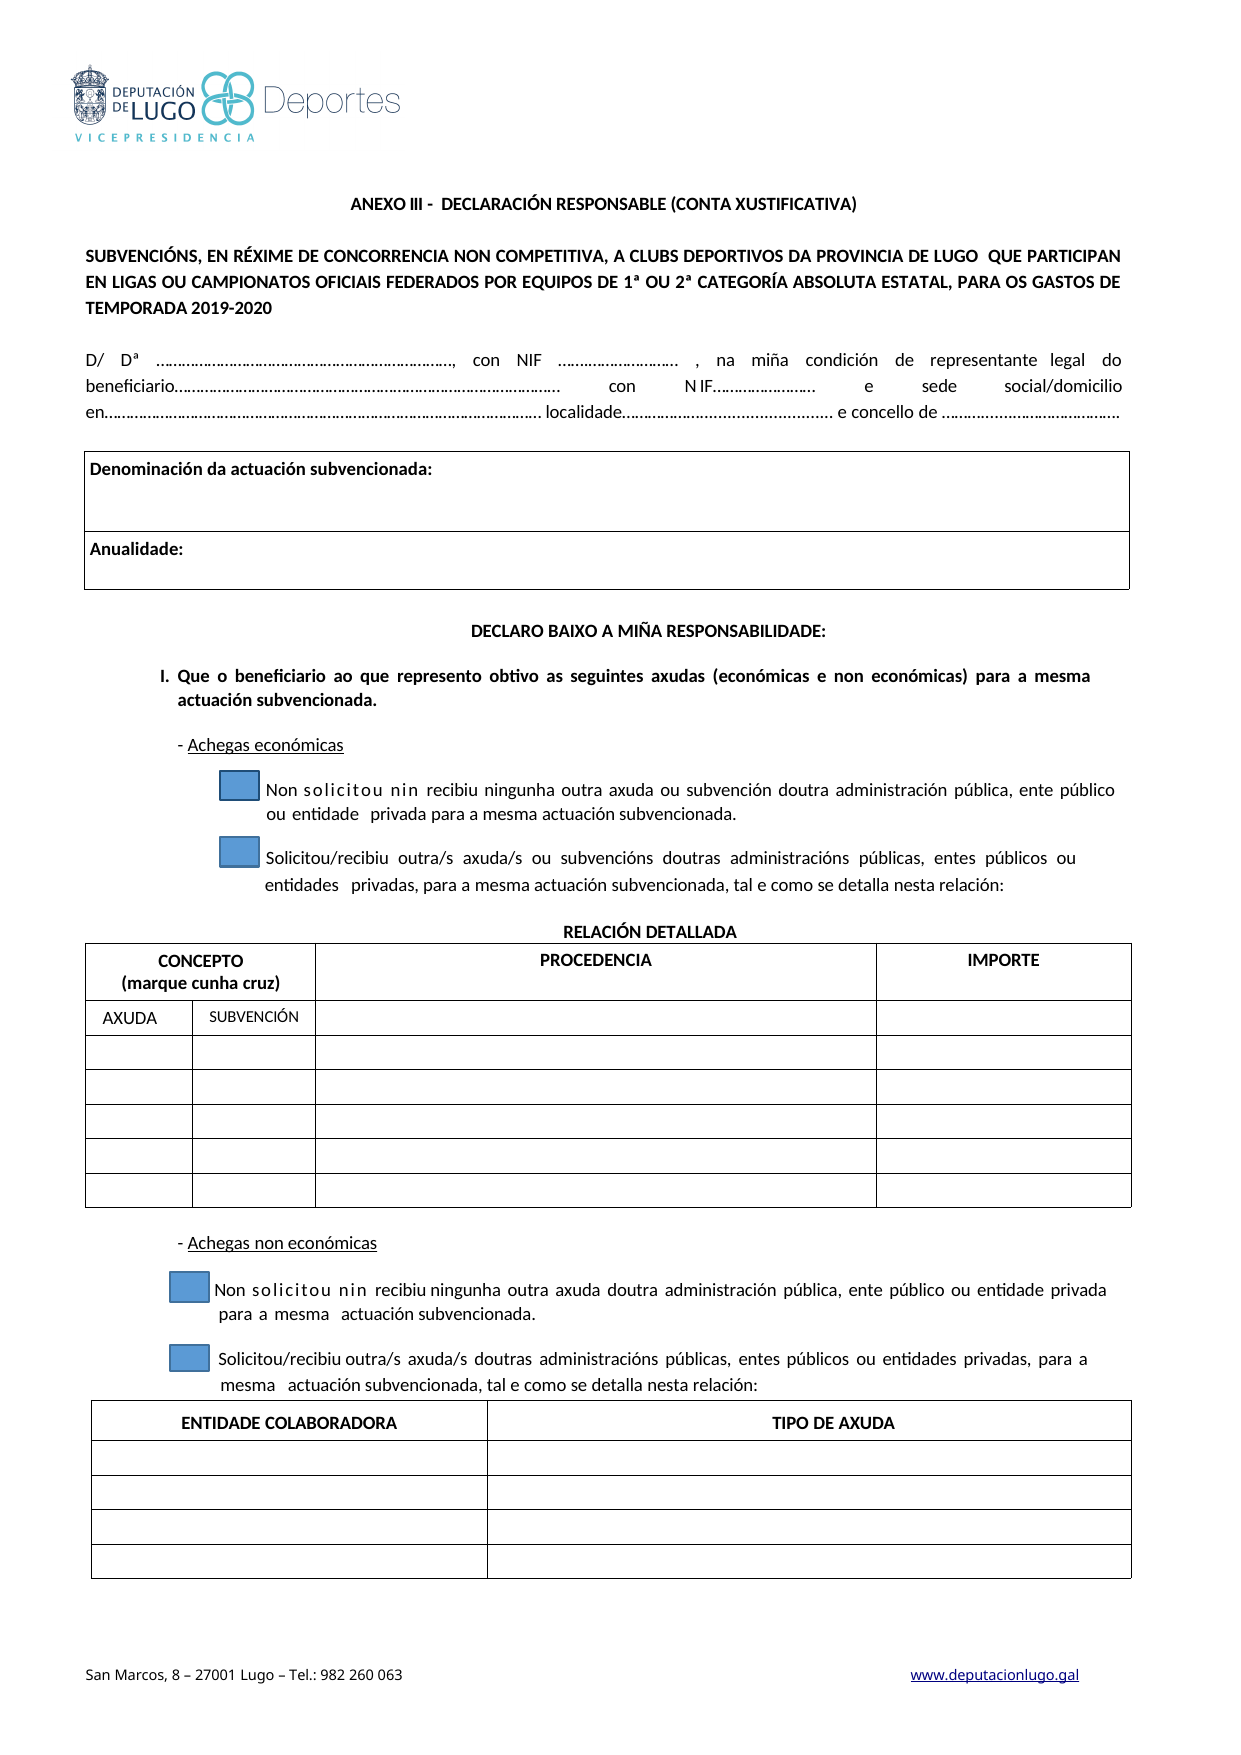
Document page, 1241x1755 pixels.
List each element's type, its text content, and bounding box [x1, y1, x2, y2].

table_cell [86, 1174, 192, 1207]
picture [51, 51, 405, 151]
table_cell AXUDA [86, 1001, 192, 1034]
text - Achegas non económicas [177, 1231, 1134, 1254]
text ANEXO III - DECLARACIÓN RESPONSABLE (CONTA XUSTIFICATIVA) [85, 192, 1122, 214]
table_cell [877, 1105, 1131, 1138]
table_cell [877, 1139, 1131, 1172]
table_cell [488, 1476, 1131, 1509]
table_cell [488, 1545, 1131, 1578]
table_header Denominación da actuación subvencionada: [85, 452, 1129, 531]
table_cell [193, 1036, 315, 1069]
table_cell [877, 1036, 1131, 1069]
table_cell [488, 1510, 1131, 1543]
subtitle DECLARO BAIXO A MIÑA RESPONSABILIDADE: [471, 619, 1134, 642]
text - Achegas económicas [177, 733, 1134, 756]
table_cell [86, 1105, 192, 1138]
table_cell [92, 1545, 487, 1578]
table_cell [92, 1441, 487, 1474]
table_header PROCEDENCIA [316, 944, 876, 1000]
text Non solicitou nin recibiu ningunha outra axuda doutra administración pública, ente público ou entidade privada para a mesma actuación subvencionada. [85, 1278, 1134, 1325]
table_cell [86, 1139, 192, 1172]
table_cell [86, 1070, 192, 1103]
table_cell [86, 1036, 192, 1069]
table_header CONCEPTO (marque cunha cruz) [86, 944, 315, 1000]
table_cell [193, 1070, 315, 1103]
table_cell [877, 1174, 1131, 1207]
text Solicitou/recibiu outra/s axuda/s doutras administracións públicas, entes públicos ou entidades privadas, para a mesma actuación subvencionada, tal e como se detalla nesta relación: [85, 1347, 1121, 1396]
table_cell [193, 1174, 315, 1207]
table_header ENTIDADE COLABORADORA [92, 1401, 487, 1440]
table_cell [316, 1036, 876, 1069]
table_cell SUBVENCIÓN [193, 1001, 315, 1034]
table_cell [193, 1105, 315, 1138]
table_cell Anualidade: [85, 532, 1129, 589]
table_header IMPORTE [877, 944, 1131, 1000]
text SUBVENCIÓNS, EN RÉXIME DE CONCORRENCIA NON COMPETITIVA, A CLUBS DEPORTIVOS DA PROVINCIA DE LUGO QUE PARTICIPAN EN LIGAS OU CAMPIONATOS OFICIAIS FEDERADOS POR EQUIPOS DE 1ª OU 2ª CATEGORÍA ABSOLUTA ESTATAL, PARA OS GASTOS DE TEMPORADA 2019-2020 [85, 244, 1123, 319]
subtitle RELACIÓN DETALLADA [561, 920, 738, 943]
table_cell [316, 1001, 876, 1034]
table_cell [316, 1070, 876, 1103]
list Que o beneficiario ao que represento obtivo as seguintes axudas (económicas e non económicas) para a mesma actuación subvencionada. [160, 664, 1121, 711]
table_header TIPO DE AXUDA [488, 1401, 1131, 1440]
table_cell [316, 1174, 876, 1207]
table_cell [92, 1510, 487, 1543]
table_cell [316, 1139, 876, 1172]
text Non solicitou nin recibiu ningunha outra axuda ou subvención doutra administración pública, ente público ou entidade privada para a mesma actuación subvencionada. [85, 778, 1121, 825]
text Solicitou/recibiu outra/s axuda/s ou subvencións doutras administracións públicas, entes públicos ou entidades privadas, para a mesma actuación subvencionada, tal e como se detalla nesta relación: [85, 846, 1134, 896]
table_cell [92, 1476, 487, 1509]
table_cell [316, 1105, 876, 1138]
table_cell [193, 1139, 315, 1172]
table_cell [877, 1070, 1131, 1103]
table_cell [488, 1441, 1131, 1474]
table_cell [877, 1001, 1131, 1034]
text D/ Dª ……………………………………………………………, con NIF …….………………… , na miña condición de representante legal do beneficiario……………………………………………………………………………… con NIF…………………… e sede social/domicilio en………………………………………………………………………………………… localidade………………............................. e concello de ……….......……………………. [85, 348, 1123, 423]
